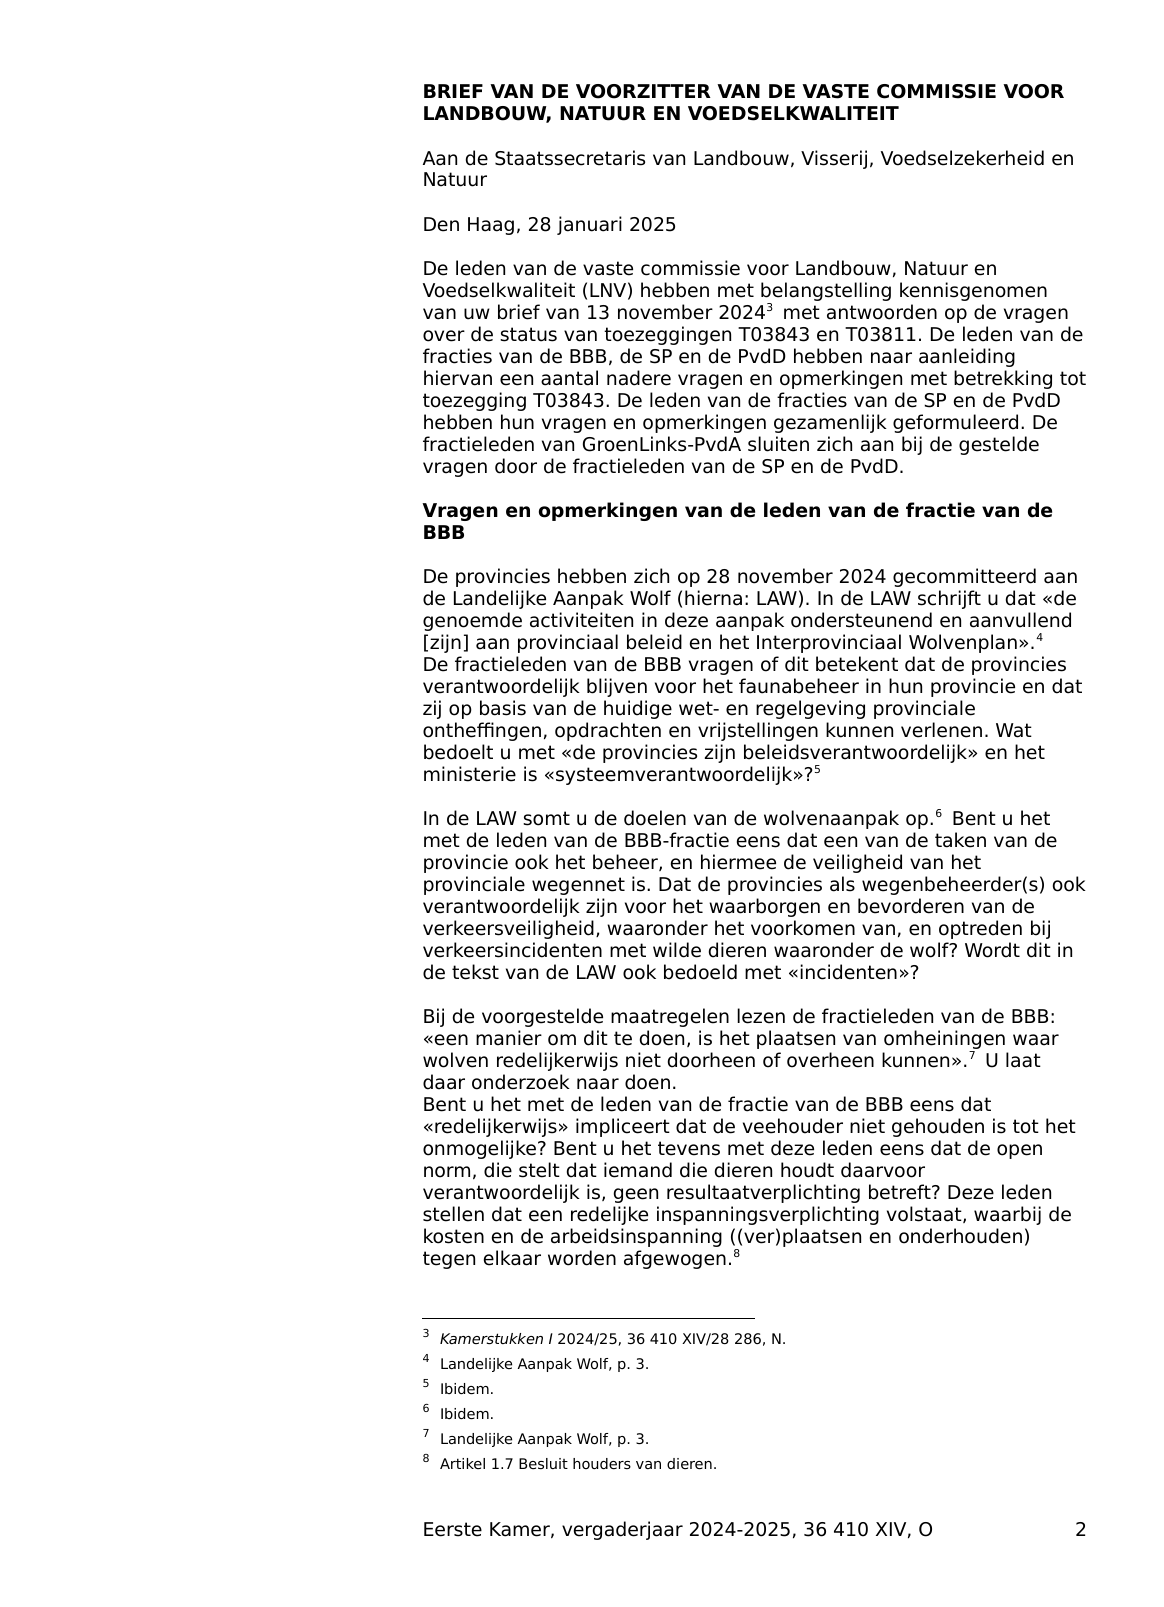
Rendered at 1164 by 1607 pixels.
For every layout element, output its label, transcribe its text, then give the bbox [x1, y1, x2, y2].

text De leden van de vaste commissie voor Landbouw, Natuur en Voedselkwaliteit (LNV) hebben met belangstelling kennisgenomen van uw brief van 13 november 2024 met antwoorden op de vragen over de status van toezeggingen T03843 en T03811. De leden van de fracties van de BBB, de SP en de PvdD hebben naar aanleiding hiervan een aantal nadere vragen en opmerkingen met betrekking tot toezegging T03843. De leden van de fracties van de SP en de PvdD hebben hun vragen en opmerkingen gezamenlijk geformuleerd. De fractieleden van GroenLinks-PvdA sluiten zich aan bij de gestelde vragen door de fractieleden van de SP en de PvdD. [422, 258, 1087, 477]
text Bij de voorgestelde maatregelen lezen de fractieleden van de BBB: «een manier om dit te doen, is het plaatsen van omheiningen waar wolven redelijkerwijs niet doorheen of overheen kunnen». U laat daar onderzoek naar doen. [422, 1006, 1087, 1094]
text De provincies hebben zich op 28 november 2024 gecommitteerd aan de Landelijke Aanpak Wolf (hierna: LAW). In de LAW schrijft u dat «de genoemde activiteiten in deze aanpak ondersteunend en aanvullend [zijn] aan provinciaal beleid en het Interprovinciaal Wolvenplan». [422, 566, 1087, 654]
text Ibidem. [422, 1402, 1087, 1424]
text Aan de Staatssecretaris van Landbouw, Visserij, Voedselzekerheid en Natuur [422, 147, 1087, 191]
text Landelijke Aanpak Wolf, p. 3. [422, 1427, 1087, 1449]
text In de LAW somt u de doelen van de wolvenaanpak op. Bent u het met de leden van de BBB-fractie eens dat een van de taken van de provincie ook het beheer, en hiermee de veiligheid van het provinciale wegennet is. Dat de provincies als wegenbeheerder(s) ook verantwoordelijk zijn voor het waarborgen en bevorderen van de verkeersveiligheid, waaronder het voorkomen van, en optreden bij verkeersincidenten met wilde dieren waaronder de wolf? Wordt dit in de tekst van de LAW ook bedoeld met «incidenten»? [422, 808, 1087, 984]
text Bent u het met de leden van de fractie van de BBB eens dat «redelijkerwijs» impliceert dat de veehouder niet gehouden is tot het onmogelijke? Bent u het tevens met deze leden eens dat de open norm, die stelt dat iemand die dieren houdt daarvoor verantwoordelijk is, geen resultaatverplichting betreft? Deze leden stellen dat een redelijke inspanningsverplichting volstaat, waarbij de kosten en de arbeidsinspanning ((ver)plaatsen en onderhouden) tegen elkaar worden afgewogen. [422, 1094, 1087, 1269]
text De fractieleden van de BBB vragen of dit betekent dat de provincies verantwoordelijk blijven voor het faunabeheer in hun provincie en dat zij op basis van de huidige wet- en regelgeving provinciale ontheffingen, opdrachten en vrijstellingen kunnen verlenen. Wat bedoelt u met «de provincies zijn beleidsverantwoordelijk» en het ministerie is «systeemverantwoordelijk»? [422, 654, 1087, 786]
text Kamerstukken I 2024/25, 36 410 XIV/28 286, N. [422, 1327, 1087, 1349]
text Ibidem. [422, 1377, 1087, 1399]
text Landelijke Aanpak Wolf, p. 3. [422, 1352, 1087, 1374]
subtitle BRIEF VAN DE VOORZITTER VAN DE VASTE COMMISSIE VOOR LANDBOUW, NATUUR EN VOEDSELKWALITEIT [422, 81, 1087, 125]
subtitle Vragen en opmerkingen van de leden van de fractie van de BBB [422, 500, 1087, 544]
text Den Haag, 28 januari 2025 [422, 213, 1087, 236]
text Artikel 1.7 Besluit houders van dieren. [422, 1452, 1087, 1474]
